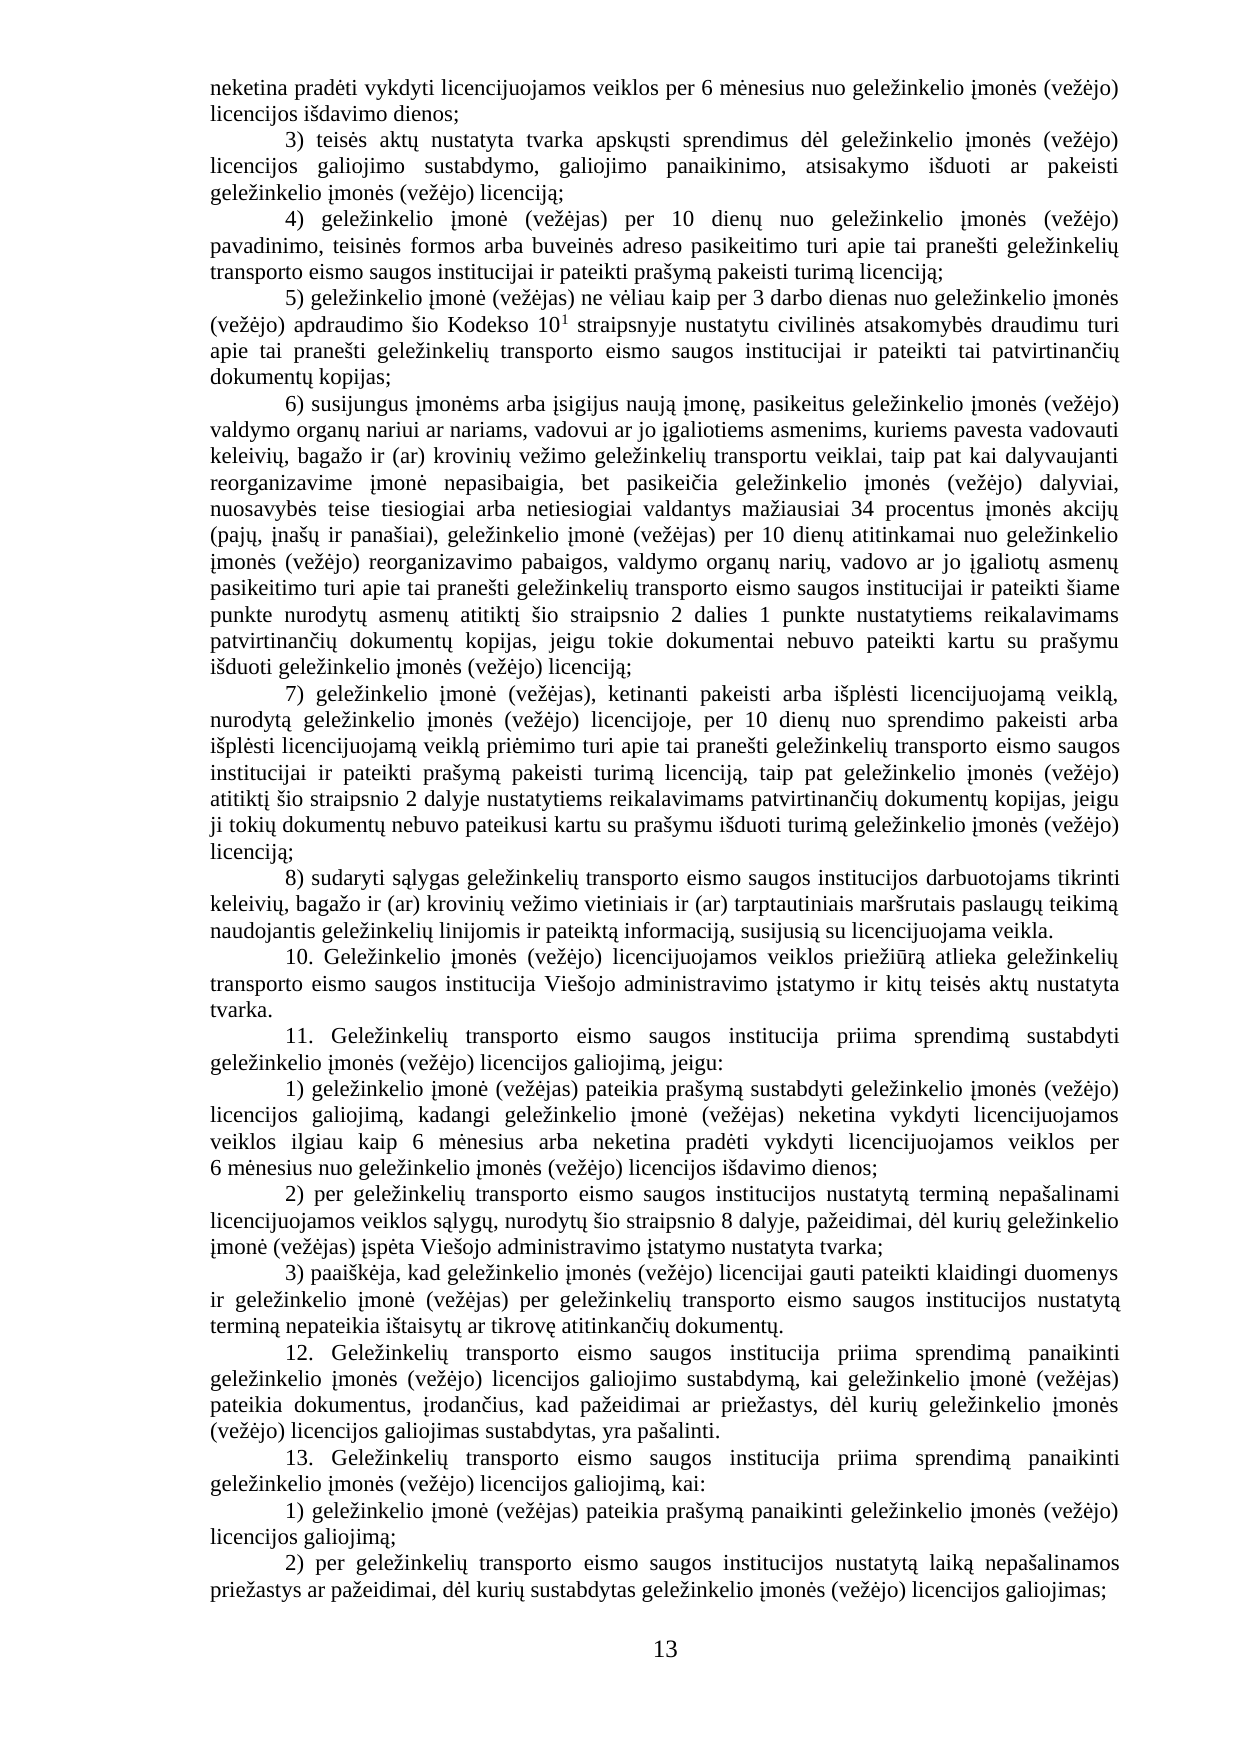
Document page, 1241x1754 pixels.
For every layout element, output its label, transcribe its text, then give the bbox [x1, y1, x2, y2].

text 12. Geležinkelių transporto eismo saugos institucija priima sprendimą panaikinti geležinkelio įmonės (vežėjo) licencijos galiojimo sustabdymą, kai geležinkelio įmonė (vežėjas) pateikia dokumentus, įrodančius, kad pažeidimai ar priežastys, dėl kurių geležinkelio įmonės (vežėjo) licencijos galiojimas sustabdytas, yra pašalinti. [210, 1338, 1120, 1444]
text 10. Geležinkelio įmonės (vežėjo) licencijuojamos veiklos priežiūrą atlieka geležinkelių transporto eismo saugos institucija Viešojo administravimo įstatymo ir kitų teisės aktų nustatyta tvarka. [210, 943, 1120, 1022]
text 8) sudaryti sąlygas geležinkelių transporto eismo saugos institucijos darbuotojams tikrinti keleivių, bagažo ir (ar) krovinių vežimo vietiniais ir (ar) tarptautiniais maršrutais paslaugų teikimą naudojantis geležinkelių linijomis ir pateiktą informaciją, susijusią su licencijuojama veikla. [210, 864, 1120, 943]
text 1) geležinkelio įmonė (vežėjas) pateikia prašymą sustabdyti geležinkelio įmonės (vežėjo) licencijos galiojimą, kadangi geležinkelio įmonė (vežėjas) neketina vykdyti licencijuojamos veiklos ilgiau kaip 6 mėnesius arba neketina pradėti vykdyti licencijuojamos veiklos per 6 mėnesius nuo geležinkelio įmonės (vežėjo) licencijos išdavimo dienos; [210, 1075, 1120, 1180]
text 7) geležinkelio įmonė (vežėjas), ketinanti pakeisti arba išplėsti licencijuojamą veiklą, nurodytą geležinkelio įmonės (vežėjo) licencijoje, per 10 dienų nuo sprendimo pakeisti arba išplėsti licencijuojamą veiklą priėmimo turi apie tai pranešti geležinkelių transporto eismo saugos institucijai ir pateikti prašymą pakeisti turimą licenciją, taip pat geležinkelio įmonės (vežėjo) atitiktį šio straipsnio 2 dalyje nustatytiems reikalavimams patvirtinančių dokumentų kopijas, jeigu ji tokių dokumentų nebuvo pateikusi kartu su prašymu išduoti turimą geležinkelio įmonės (vežėjo) licenciją; [210, 680, 1120, 864]
text 3) teisės aktų nustatyta tvarka apskųsti sprendimus dėl geležinkelio įmonės (vežėjo) licencijos galiojimo sustabdymo, galiojimo panaikinimo, atsisakymo išduoti ar pakeisti geležinkelio įmonės (vežėjo) licenciją; [210, 126, 1120, 205]
text 3) paaiškėja, kad geležinkelio įmonės (vežėjo) licencijai gauti pateikti klaidingi duomenys ir geležinkelio įmonė (vežėjas) per geležinkelių transporto eismo saugos institucijos nustatytą terminą nepateikia ištaisytų ar tikrovę atitinkančių dokumentų. [210, 1259, 1120, 1338]
text 11. Geležinkelių transporto eismo saugos institucija priima sprendimą sustabdyti geležinkelio įmonės (vežėjo) licencijos galiojimą, jeigu: [210, 1022, 1120, 1075]
text 2) per geležinkelių transporto eismo saugos institucijos nustatytą laiką nepašalinamos priežastys ar pažeidimai, dėl kurių sustabdytas geležinkelio įmonės (vežėjo) licencijos galiojimas; [210, 1549, 1120, 1602]
text 5) geležinkelio įmonė (vežėjas) ne vėliau kaip per 3 darbo dienas nuo geležinkelio įmonės (vežėjo) apdraudimo šio Kodekso 101 straipsnyje nustatytu civilinės atsakomybės draudimu turi apie tai pranešti geležinkelių transporto eismo saugos institucijai ir pateikti tai patvirtinančių dokumentų kopijas; [210, 284, 1120, 390]
text 1) geležinkelio įmonė (vežėjas) pateikia prašymą panaikinti geležinkelio įmonės (vežėjo) licencijos galiojimą; [210, 1497, 1120, 1549]
text neketina pradėti vykdyti licencijuojamos veiklos per 6 mėnesius nuo geležinkelio įmonės (vežėjo) licencijos išdavimo dienos; [210, 73, 1120, 126]
text 6) susijungus įmonėms arba įsigijus naują įmonę, pasikeitus geležinkelio įmonės (vežėjo) valdymo organų nariui ar nariams, vadovui ar jo įgaliotiems asmenims, kuriems pavesta vadovauti keleivių, bagažo ir (ar) krovinių vežimo geležinkelių transportu veiklai, taip pat kai dalyvaujanti reorganizavime įmonė nepasibaigia, bet pasikeičia geležinkelio įmonės (vežėjo) dalyviai, nuosavybės teise tiesiogiai arba netiesiogiai valdantys mažiausiai 34 procentus įmonės akcijų (pajų, įnašų ir panašiai), geležinkelio įmonė (vežėjas) per 10 dienų atitinkamai nuo geležinkelio įmonės (vežėjo) reorganizavimo pabaigos, valdymo organų narių, vadovo ar jo įgaliotų asmenų pasikeitimo turi apie tai pranešti geležinkelių transporto eismo saugos institucijai ir pateikti šiame punkte nurodytų asmenų atitiktį šio straipsnio 2 dalies 1 punkte nustatytiems reikalavimams patvirtinančių dokumentų kopijas, jeigu tokie dokumentai nebuvo pateikti kartu su prašymu išduoti geležinkelio įmonės (vežėjo) licenciją; [210, 390, 1120, 680]
text 13. Geležinkelių transporto eismo saugos institucija priima sprendimą panaikinti geležinkelio įmonės (vežėjo) licencijos galiojimą, kai: [210, 1444, 1120, 1497]
text 2) per geležinkelių transporto eismo saugos institucijos nustatytą terminą nepašalinami licencijuojamos veiklos sąlygų, nurodytų šio straipsnio 8 dalyje, pažeidimai, dėl kurių geležinkelio įmonė (vežėjas) įspėta Viešojo administravimo įstatymo nustatyta tvarka; [210, 1180, 1120, 1259]
text 4) geležinkelio įmonė (vežėjas) per 10 dienų nuo geležinkelio įmonės (vežėjo) pavadinimo, teisinės formos arba buveinės adreso pasikeitimo turi apie tai pranešti geležinkelių transporto eismo saugos institucijai ir pateikti prašymą pakeisti turimą licenciją; [210, 205, 1120, 284]
